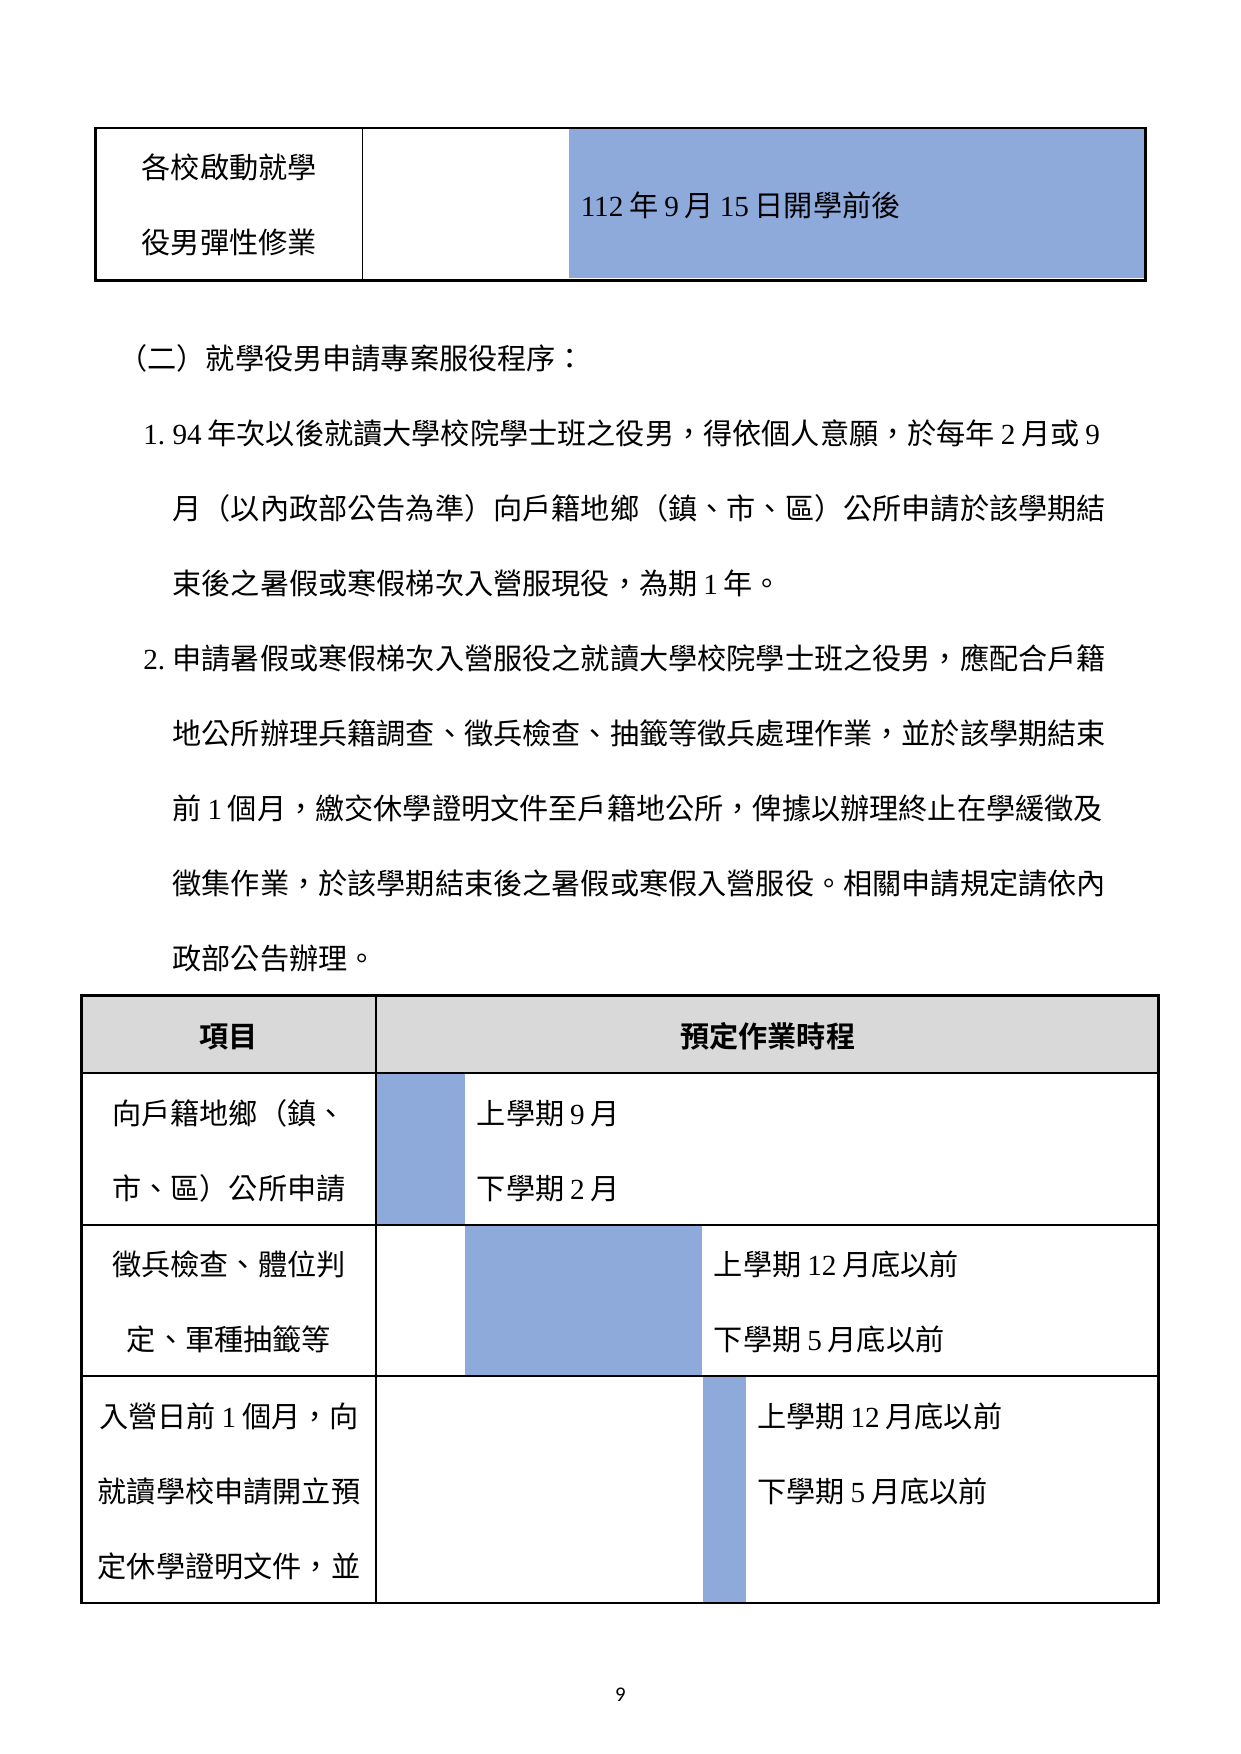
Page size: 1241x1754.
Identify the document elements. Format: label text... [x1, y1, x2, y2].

table_cell 各校啟動就學 役男彈性修業 [97, 129, 362, 278]
table_cell 112年9月15日開學前後 [569, 129, 1144, 278]
table_cell 上學期12月底以前 下學期5月底以前 [703, 1226, 1157, 1375]
table_cell 入營日前1個月，向就讀學校申請開立預定休學證明文件，並 [83, 1377, 375, 1602]
table_cell [377, 1074, 465, 1224]
table_cell 上學期12月底以前 下學期5月底以前 [746, 1377, 1157, 1602]
table_cell [703, 1377, 746, 1602]
table_cell [465, 1226, 702, 1375]
table_cell [363, 129, 569, 278]
text 2. 申請暑假或寒假梯次入營服役之就讀大學校院學士班之役男，應配合戶籍地公所辦理兵籍調查、徵兵檢查、抽籤等徵兵處理作業，並於該學期結束前1個月，繳交休學證明文件至戶籍地公所，俾據以辦理終止在學緩徵及徵集作業，於該學期結束後之暑假或寒假入營服役。相關申請規定請依內政部公告辦理。 [143, 619, 1122, 994]
table_cell [377, 1377, 702, 1602]
table_header 項目 [83, 997, 375, 1072]
text 1. 94年次以後就讀大學校院學士班之役男，得依個人意願，於每年2月或9月（以內政部公告為準）向戶籍地鄉（鎮、市、區）公所申請於該學期結束後之暑假或寒假梯次入營服現役，為期1年。 [143, 394, 1122, 619]
table_cell 徵兵檢查、體位判定、軍種抽籤等 [83, 1226, 375, 1375]
table_cell 上學期9月 下學期2月 [465, 1074, 1157, 1224]
table_cell [377, 1226, 465, 1375]
table_cell 向戶籍地鄉（鎮、市、區）公所申請 [83, 1074, 375, 1224]
table_header 預定作業時程 [377, 997, 1157, 1072]
text （二）就學役男申請專案服役程序： [118, 319, 1122, 394]
